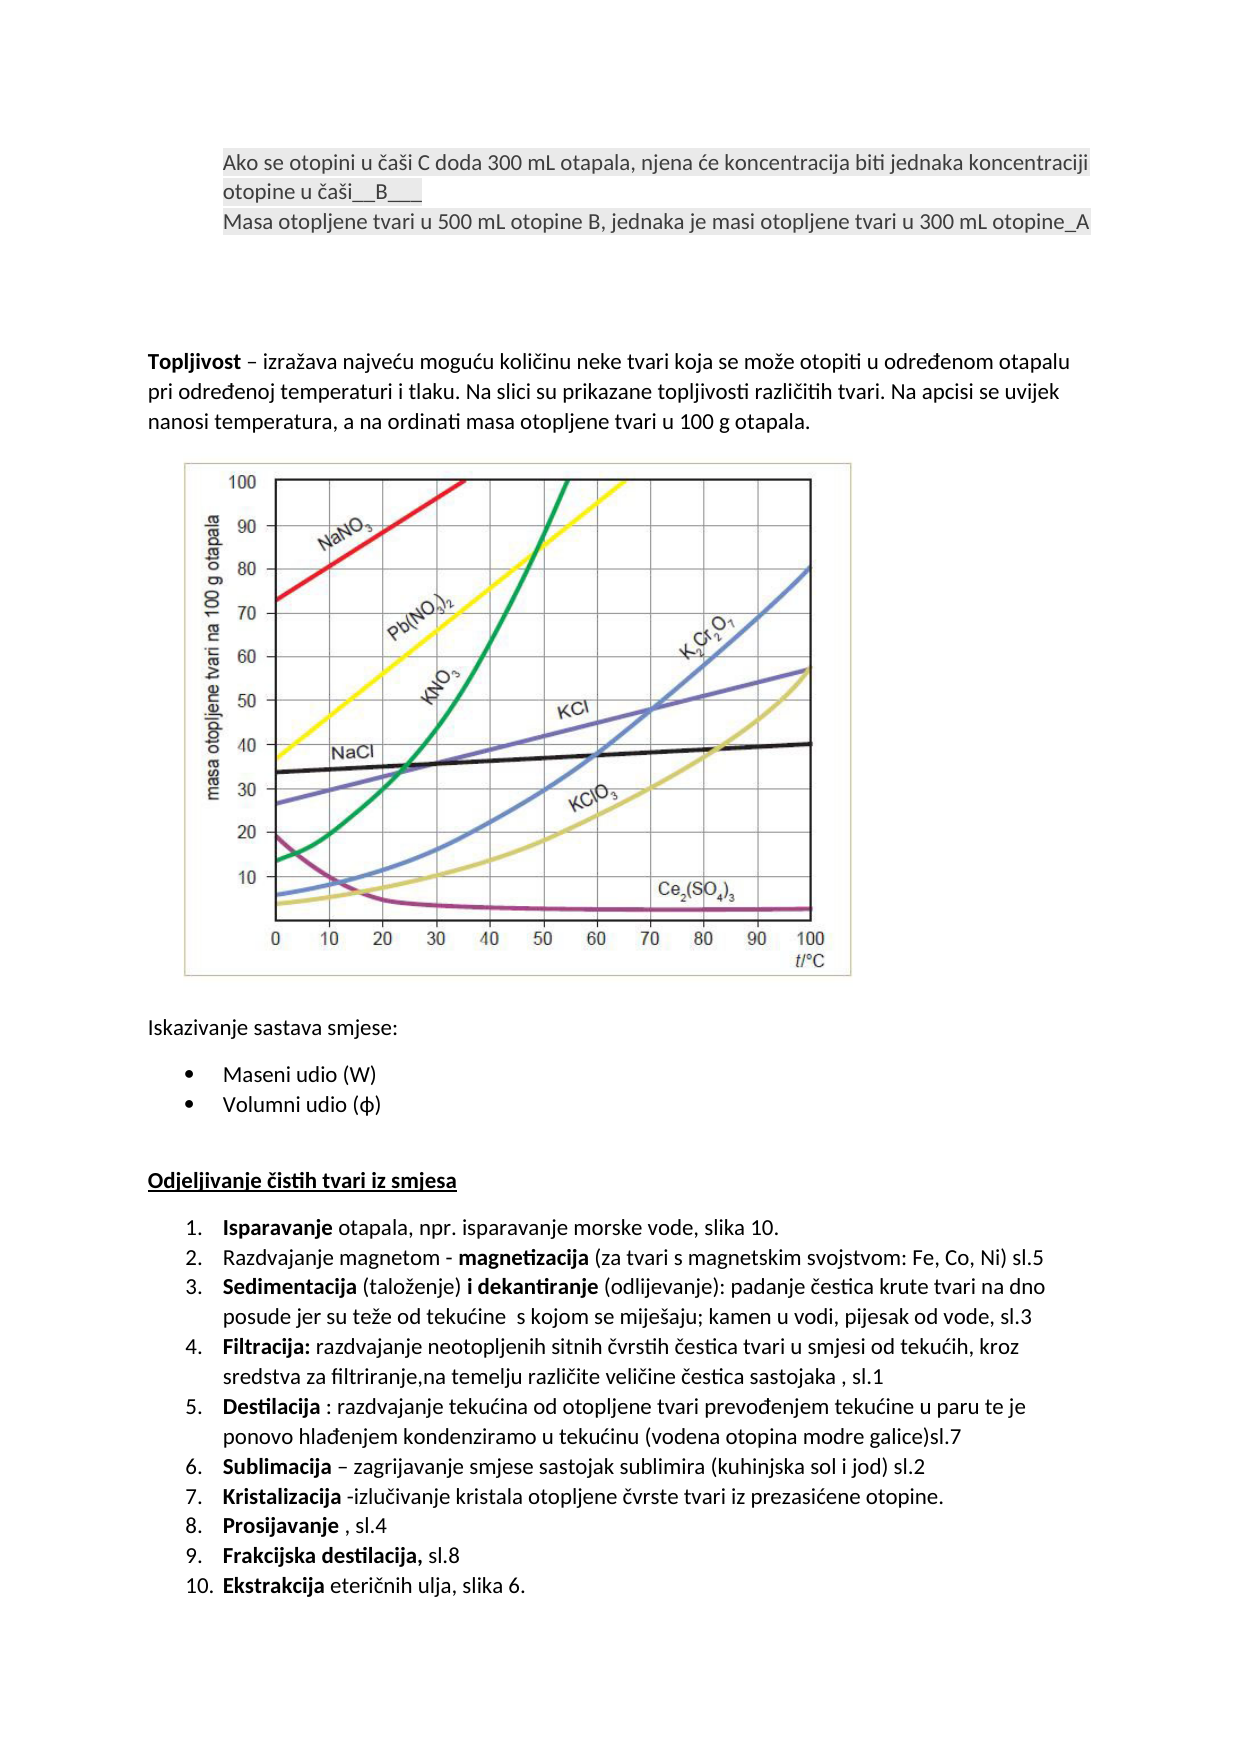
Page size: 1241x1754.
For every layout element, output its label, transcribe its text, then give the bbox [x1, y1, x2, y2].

list Sublimacija – zagrijavanje smjese sastojak sublimira (kuhinjska sol i jod) sl.2 [185, 1452, 1093, 1480]
list Isparavanje otapala, npr. isparavanje morske vode, slika 10. [185, 1213, 1093, 1241]
text Masa otopljene tvari u 500 mL otopine B, jednaka je masi otopljene tvari u 300 mL otopine_A [223, 207, 1093, 235]
list Ekstrakcija eteričnih ulja, slika 6. [185, 1571, 1093, 1599]
list Volumni udio (ϕ) [185, 1090, 1093, 1118]
list Kristalizacija -izlučivanje kristala otopljene čvrste tvari iz prezasićene otopine. [185, 1482, 1093, 1510]
list Filtracija: razdvajanje neotopljenih sitnih čvrstih čestica tvari u smjesi od tekućih, kroz sredstva za filtriranje,na temelju različite veličine čestica sastojaka , sl.1 [185, 1332, 1093, 1390]
list Destilacija : razdvajanje tekućina od otopljene tvari prevođenjem tekućine u paru te je ponovo hlađenjem kondenziramo u tekućinu (vodena otopina modre galice)sl.7 [185, 1392, 1093, 1450]
list Frakcijska destilacija, sl.8 [185, 1542, 1093, 1569]
list Sedimentacija (taloženje) i dekantiranje (odlijevanje): padanje čestica krute tvari na dno posude jer su teže od tekućine s kojom se miješaju; kamen u vodi, pijesak od vode, sl.3 [185, 1272, 1093, 1330]
list Prosijavanje , sl.4 [185, 1512, 1093, 1540]
text Ako se otopini u čaši C doda 300 mL otapala, njena će koncentracija biti jednaka koncentraciji otopine u čaši__B___ [223, 148, 1093, 206]
list Maseni udio (W) [185, 1060, 1093, 1088]
list Razdvajanje magnetom - magnetizacija (za tvari s magnetskim svojstvom: Fe, Co, Ni) sl.5 [185, 1243, 1093, 1271]
text Odjeljivanje čistih tvari iz smjesa [148, 1166, 1093, 1194]
text Topljivost – izražava najveću moguću količinu neke tvari koja se može otopiti u određenom otapalu pri određenoj temperaturi i tlaku. Na slici su prikazane topljivosti različitih tvari. Na apcisi se uvijek nanosi temperatura, a na ordinati masa otopljene tvari u 100 g otapala. [148, 347, 1093, 435]
text Iskazivanje sastava smjese: [148, 1013, 1093, 1041]
